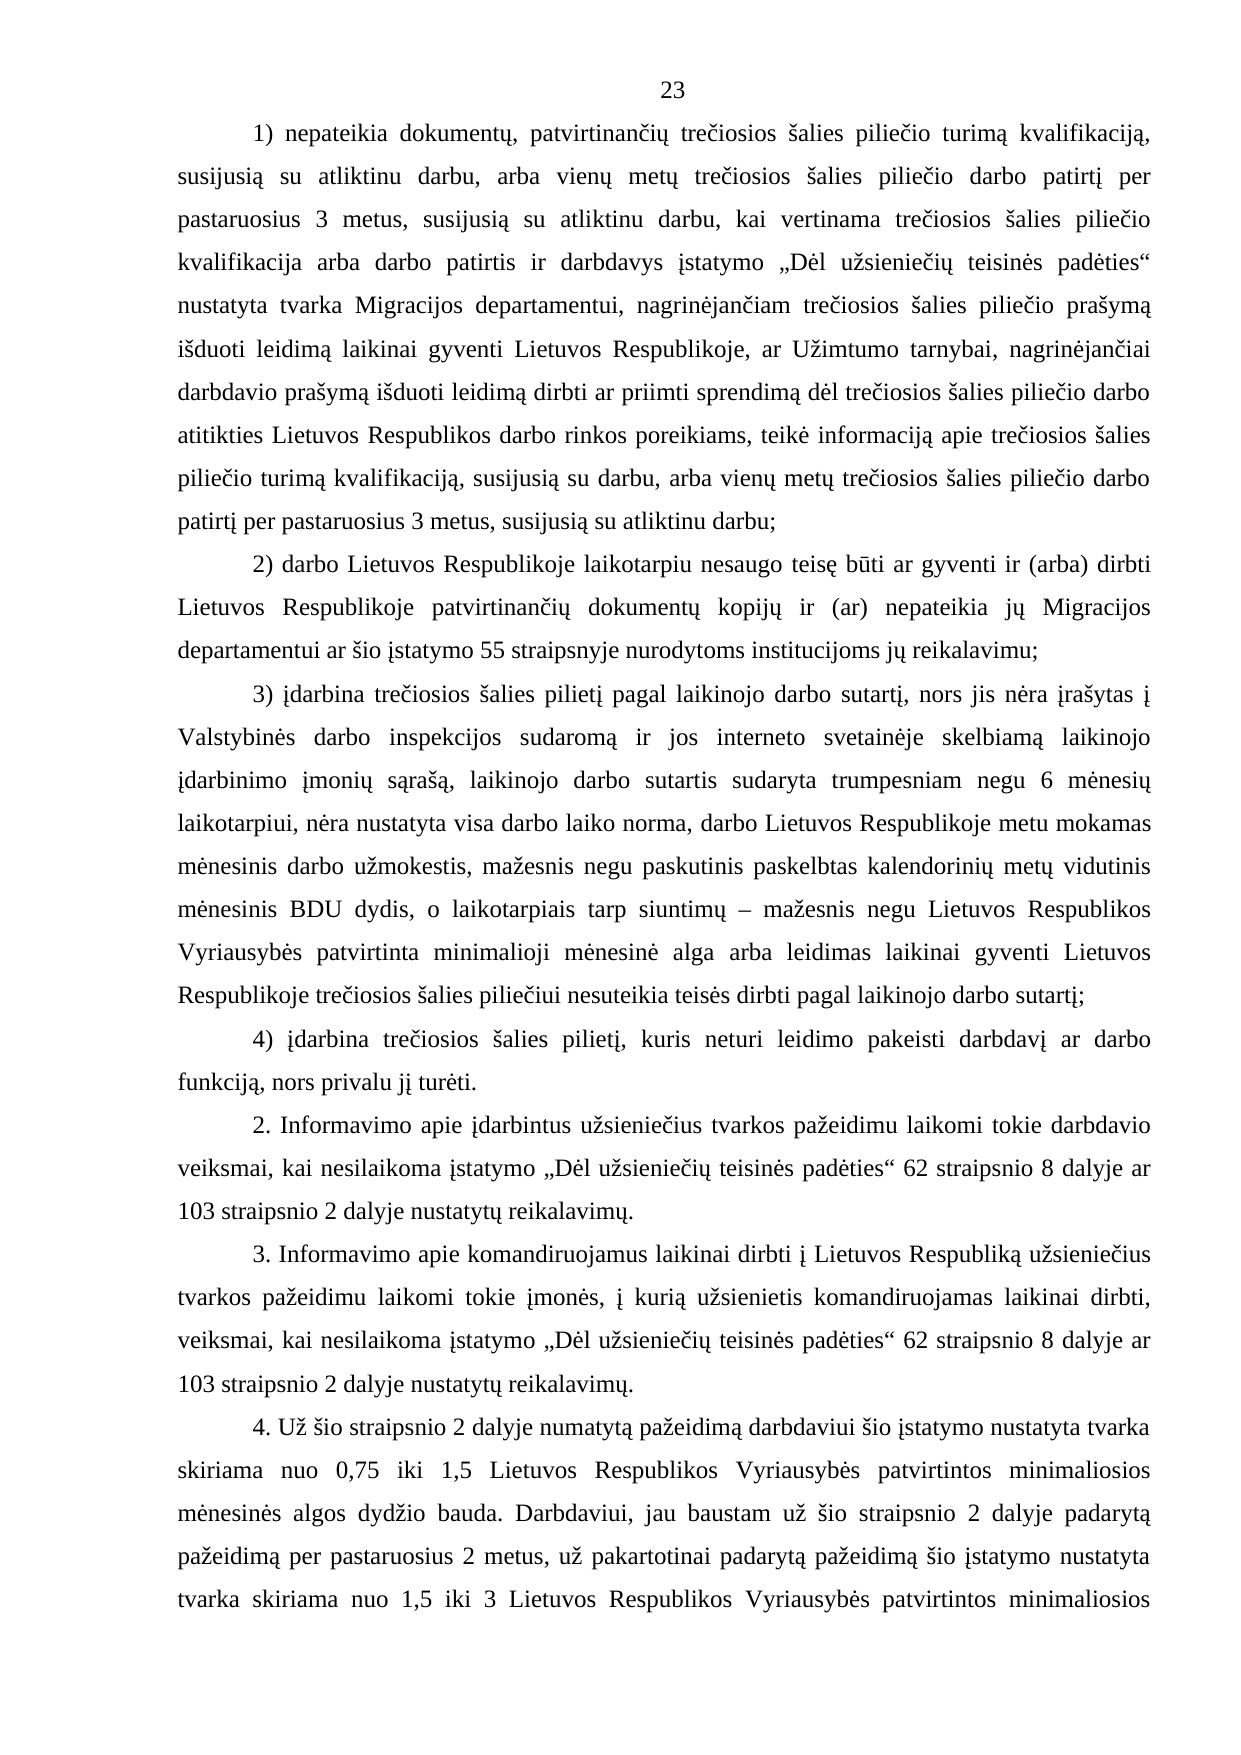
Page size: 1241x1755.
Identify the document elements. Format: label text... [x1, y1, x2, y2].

text 4) įdarbina trečiosios šalies pilietį, kuris neturi leidimo pakeisti darbdavį ar darbo funkciją, nors privalu jį turėti. [177, 1024, 1152, 1096]
text 3. Informavimo apie komandiruojamus laikinai dirbti į Lietuvos Respubliką užsieniečius tvarkos pažeidimu laikomi tokie įmonės, į kurią užsienietis komandiruojamas laikinai dirbti, veiksmai, kai nesilaikoma įstatymo „Dėl užsieniečių teisinės padėties“ 62 straipsnio 8 dalyje ar 103 straipsnio 2 dalyje nustatytų reikalavimų. [177, 1239, 1152, 1397]
text 2. Informavimo apie įdarbintus užsieniečius tvarkos pažeidimu laikomi tokie darbdavio veiksmai, kai nesilaikoma įstatymo „Dėl užsieniečių teisinės padėties“ 62 straipsnio 8 dalyje ar 103 straipsnio 2 dalyje nustatytų reikalavimų. [177, 1110, 1152, 1225]
text 2) darbo Lietuvos Respublikoje laikotarpiu nesaugo teisę būti ar gyventi ir (arba) dirbti Lietuvos Respublikoje patvirtinančių dokumentų kopijų ir (ar) nepateikia jų Migracijos departamentui ar šio įstatymo 55 straipsnyje nurodytoms institucijoms jų reikalavimu; [177, 549, 1152, 664]
text 4. Už šio straipsnio 2 dalyje numatytą pažeidimą darbdaviui šio įstatymo nustatyta tvarka skiriama nuo 0,75 iki 1,5 Lietuvos Respublikos Vyriausybės patvirtintos minimaliosios mėnesinės algos dydžio bauda. Darbdaviui, jau baustam už šio straipsnio 2 dalyje padarytą pažeidimą per pastaruosius 2 metus, už pakartotinai padarytą pažeidimą šio įstatymo nustatyta tvarka skiriama nuo 1,5 iki 3 Lietuvos Respublikos Vyriausybės patvirtintos minimaliosios [177, 1412, 1152, 1613]
text 1) nepateikia dokumentų, patvirtinančių trečiosios šalies piliečio turimą kvalifikaciją, susijusią su atliktinu darbu, arba vienų metų trečiosios šalies piliečio darbo patirtį per pastaruosius 3 metus, susijusią su atliktinu darbu, kai vertinama trečiosios šalies piliečio kvalifikacija arba darbo patirtis ir darbdavys įstatymo „Dėl užsieniečių teisinės padėties“ nustatyta tvarka Migracijos departamentui, nagrinėjančiam trečiosios šalies piliečio prašymą išduoti leidimą laikinai gyventi Lietuvos Respublikoje, ar Užimtumo tarnybai, nagrinėjančiai darbdavio prašymą išduoti leidimą dirbti ar priimti sprendimą dėl trečiosios šalies piliečio darbo atitikties Lietuvos Respublikos darbo rinkos poreikiams, teikė informaciją apie trečiosios šalies piliečio turimą kvalifikaciją, susijusią su darbu, arba vienų metų trečiosios šalies piliečio darbo patirtį per pastaruosius 3 metus, susijusią su atliktinu darbu; [177, 118, 1152, 535]
text 3) įdarbina trečiosios šalies pilietį pagal laikinojo darbo sutartį, nors jis nėra įrašytas į Valstybinės darbo inspekcijos sudaromą ir jos interneto svetainėje skelbiamą laikinojo įdarbinimo įmonių sąrašą, laikinojo darbo sutartis sudaryta trumpesniam negu 6 mėnesių laikotarpiui, nėra nustatyta visa darbo laiko norma, darbo Lietuvos Respublikoje metu mokamas mėnesinis darbo užmokestis, mažesnis negu paskutinis paskelbtas kalendorinių metų vidutinis mėnesinis BDU dydis, o laikotarpiais tarp siuntimų – mažesnis negu Lietuvos Respublikos Vyriausybės patvirtinta minimalioji mėnesinė alga arba leidimas laikinai gyventi Lietuvos Respublikoje trečiosios šalies piliečiui nesuteikia teisės dirbti pagal laikinojo darbo sutartį; [177, 679, 1152, 1009]
